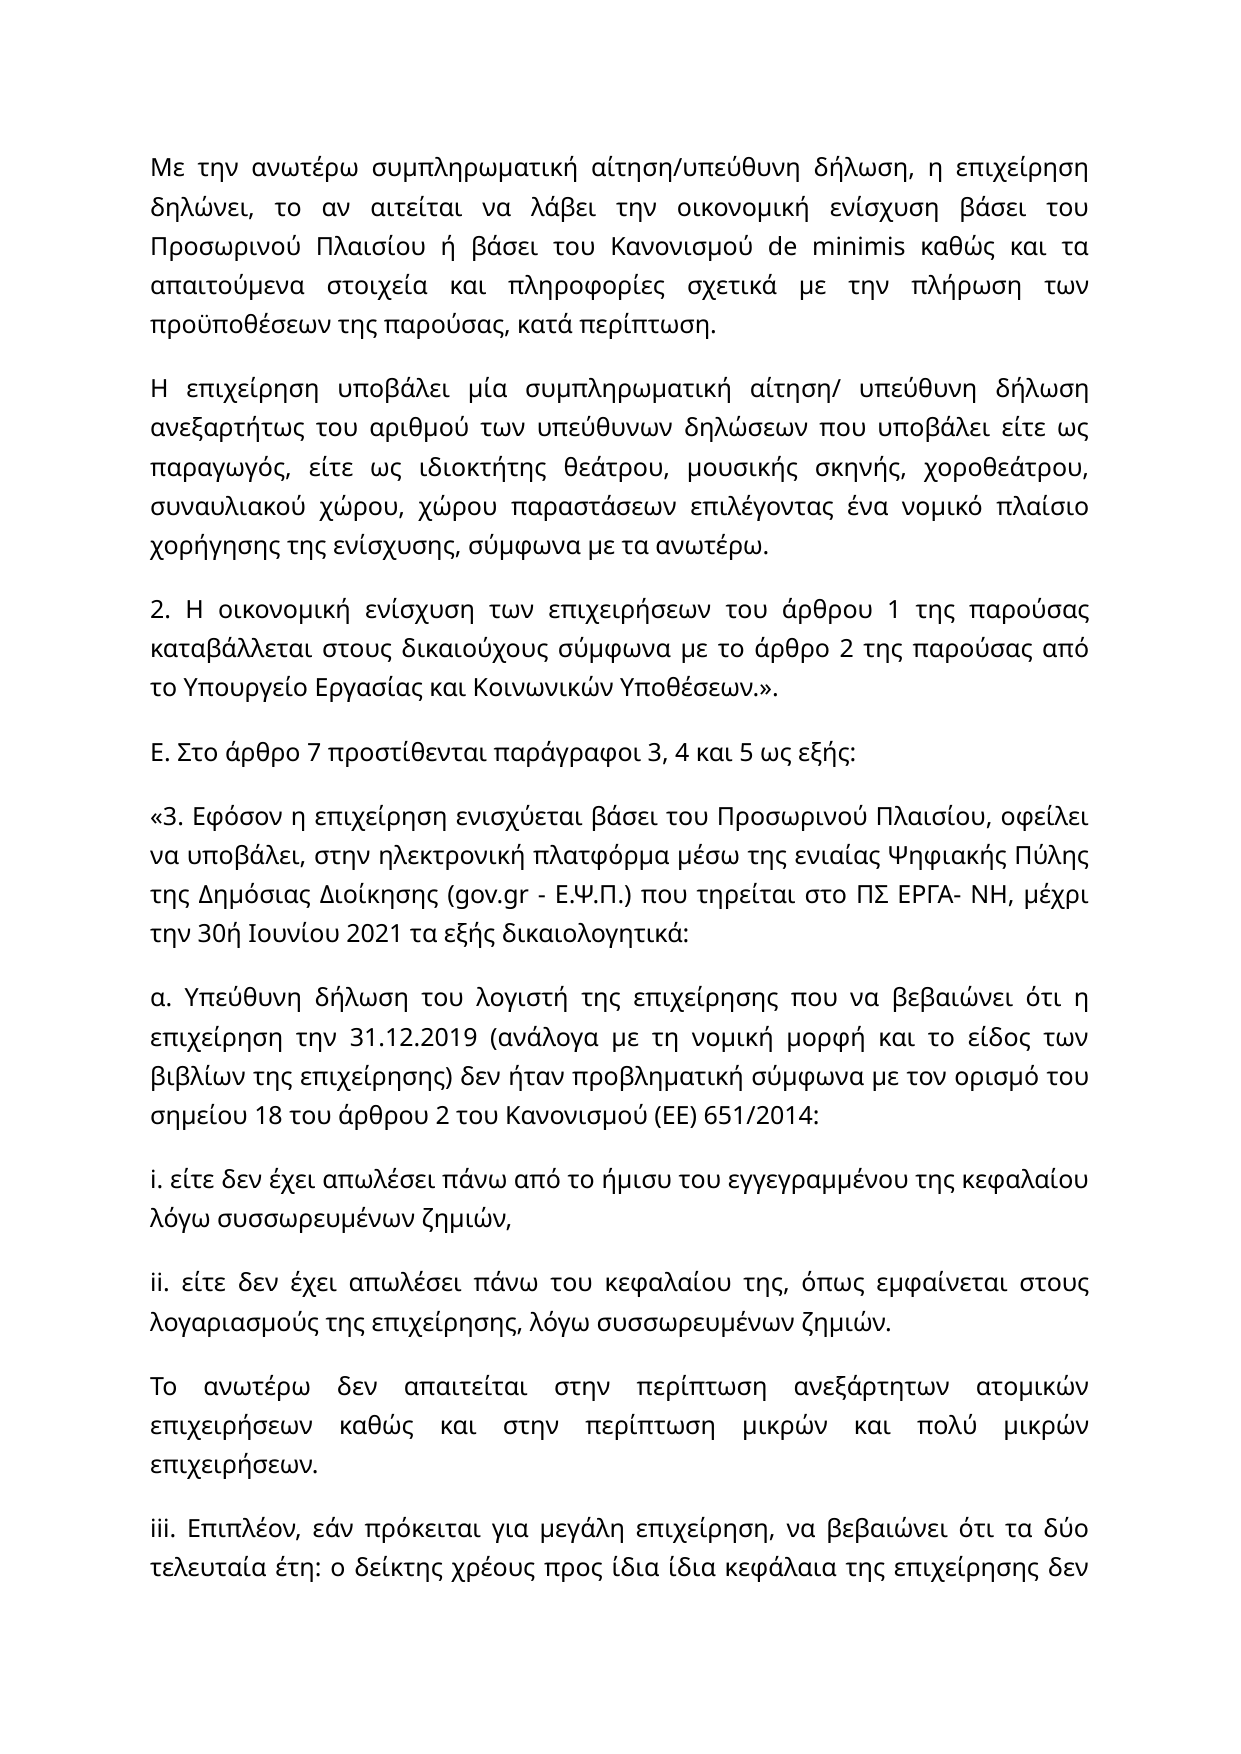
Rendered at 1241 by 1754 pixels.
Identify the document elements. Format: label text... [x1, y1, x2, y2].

text Ε. Στο άρθρο 7 προστίθενται παράγραφοι 3, 4 και 5 ως εξής: [150, 734, 1090, 768]
text 2. Η οικονομική ενίσχυση των επιχειρήσεων του άρθρου 1 της παρούσας καταβάλλεται στους δικαιούχους σύμφωνα με το άρθρο 2 της παρούσας από το Υπουργείο Εργασίας και Κοινωνικών Υποθέσεων.». [150, 592, 1090, 704]
text Η επιχείρηση υποβάλει μία συμπληρωματική αίτηση/ υπεύθυνη δήλωση ανεξαρτήτως του αριθμού των υπεύθυνων δηλώσεων που υποβάλει είτε ως παραγωγός, είτε ως ιδιοκτήτης θεάτρου, μουσικής σκηνής, χοροθεάτρου, συναυλιακού χώρου, χώρου παραστάσεων επιλέγοντας ένα νομικό πλαίσιο χορήγησης της ενίσχυσης, σύμφωνα με τα ανωτέρω. [150, 371, 1090, 562]
text Το ανωτέρω δεν απαιτείται στην περίπτωση ανεξάρτητων ατομικών επιχειρήσεων καθώς και στην περίπτωση μικρών και πολύ μικρών επιχειρήσεων. [150, 1368, 1090, 1481]
text iii. Επιπλέον, εάν πρόκειται για μεγάλη επιχείρηση, να βεβαιώνει ότι τα δύο τελευταία έτη: ο δείκτης χρέους προς ίδια ίδια κεφάλαια της επιχείρησης δεν [150, 1511, 1090, 1584]
text ii. είτε δεν έχει απωλέσει πάνω του κεφαλαίου της, όπως εμφαίνεται στους λογαριασμούς της επιχείρησης, λόγω συσσωρευμένων ζημιών. [150, 1265, 1090, 1338]
text «3. Εφόσον η επιχείρηση ενισχύεται βάσει του Προσωρινού Πλαισίου, οφείλει να υποβάλει, στην ηλεκτρονική πλατφόρμα μέσω της ενιαίας Ψηφιακής Πύλης της Δημόσιας Διοίκησης (gov.gr - Ε.Ψ.Π.) που τηρείται στο ΠΣ ΕΡΓΑ- ΝΗ, μέχρι την 30ή Ιουνίου 2021 τα εξής δικαιολογητικά: [150, 798, 1090, 950]
text Με την ανωτέρω συμπληρωματική αίτηση/υπεύθυνη δήλωση, η επιχείρηση δηλώνει, το αν αιτείται να λάβει την οικονομική ενίσχυση βάσει του Προσωρινού Πλαισίου ή βάσει του Κανονισμού de minimis καθώς και τα απαιτούμενα στοιχεία και πληροφορίες σχετικά με την πλήρωση των προϋποθέσεων της παρούσας, κατά περίπτωση. [150, 150, 1090, 341]
text α. Υπεύθυνη δήλωση του λογιστή της επιχείρησης που να βεβαιώνει ότι η επιχείρηση την 31.12.2019 (ανάλογα με τη νομική μορφή και το είδος των βιβλίων της επιχείρησης) δεν ήταν προβληματική σύμφωνα με τον ορισμό του σημείου 18 του άρθρου 2 του Κανονισμού (ΕΕ) 651/2014: [150, 980, 1090, 1132]
text i. είτε δεν έχει απωλέσει πάνω από το ήμισυ του εγγεγραμμένου της κεφαλαίου λόγω συσσωρευμένων ζημιών, [150, 1162, 1090, 1235]
